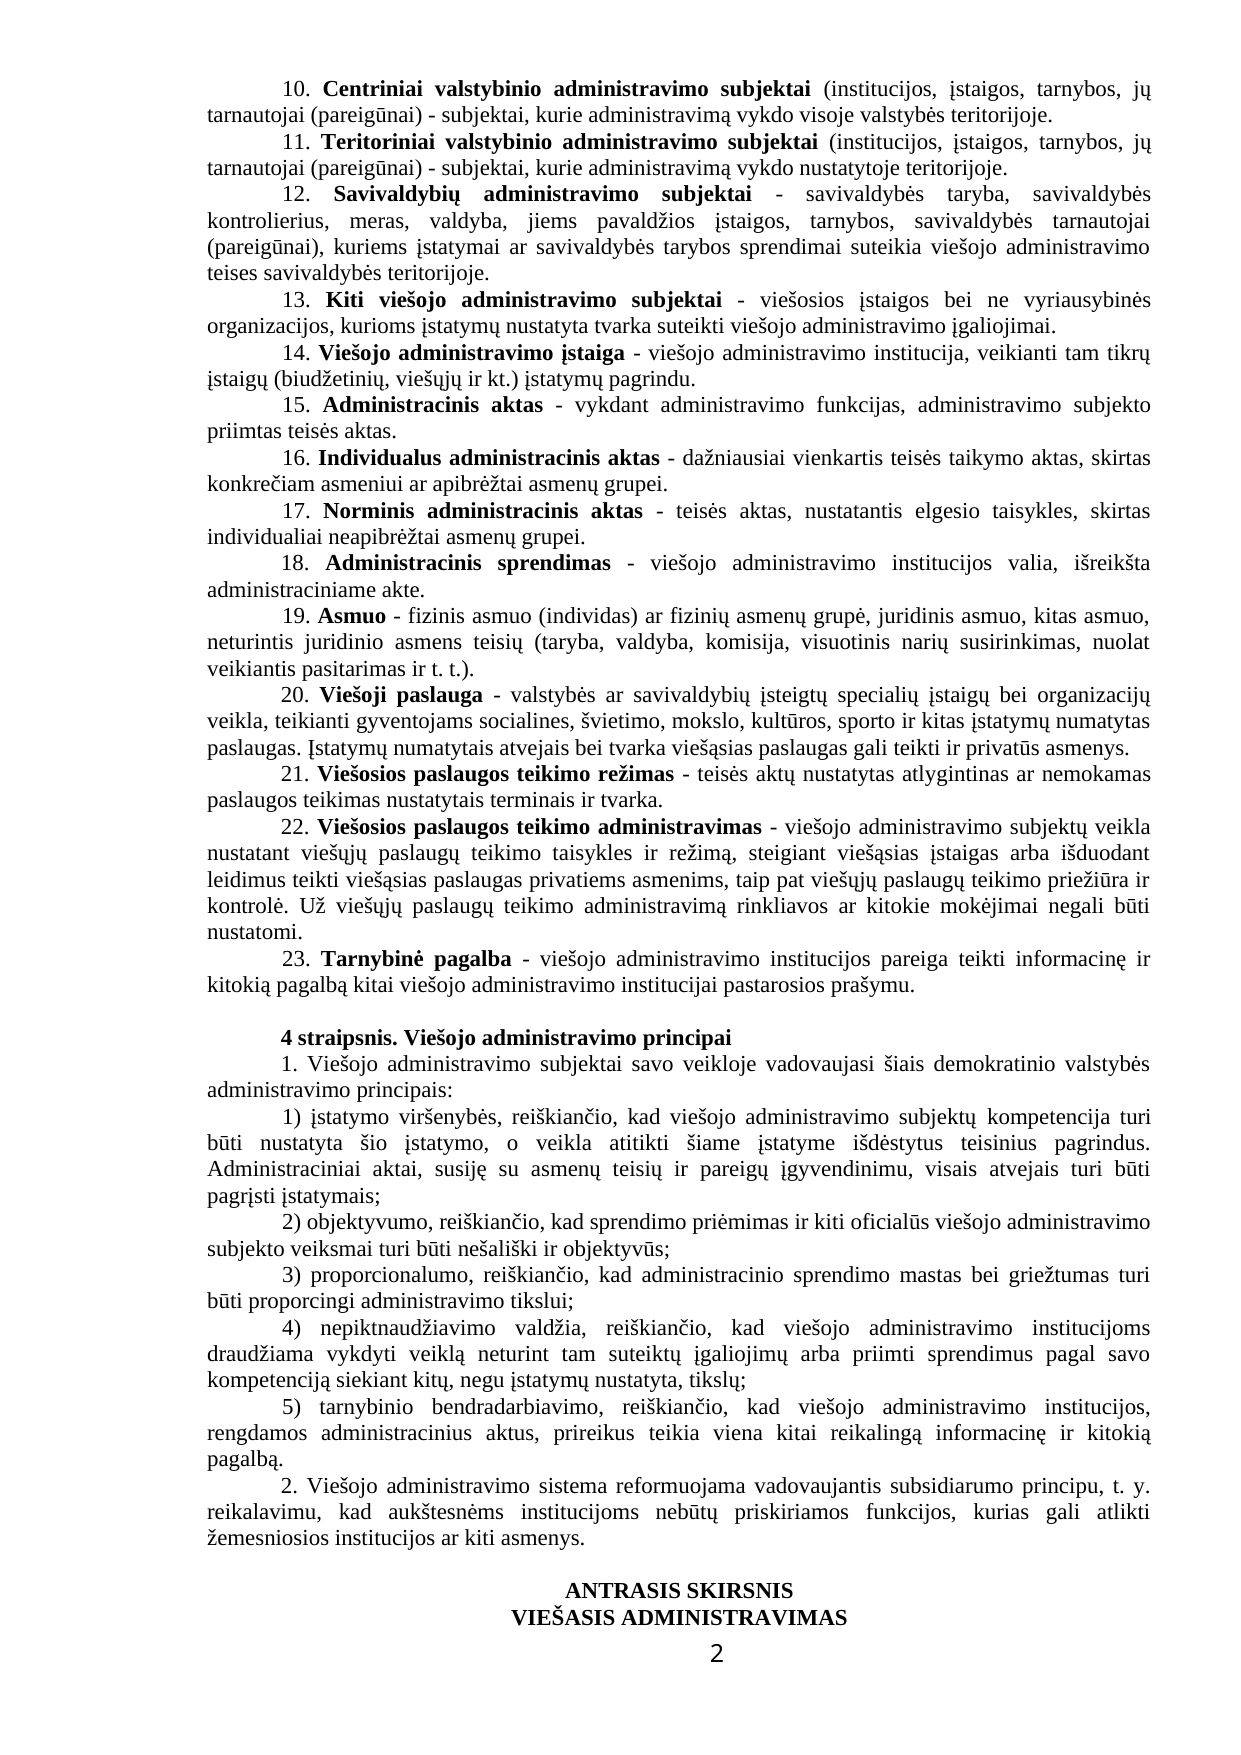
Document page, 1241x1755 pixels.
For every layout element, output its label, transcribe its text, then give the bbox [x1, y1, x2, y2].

text 3) proporcionalumo, reiškiančio, kad administracinio sprendimo mastas bei griežtumas turi būti proporcingi administravimo tikslui; [207, 1261, 1152, 1314]
text 11. Teritoriniai valstybinio administravimo subjektai (institucijos, įstaigos, tarnybos, jų tarnautojai (pareigūnai) - subjektai, kurie administravimą vykdo nustatytoje teritorijoje. [207, 128, 1152, 180]
text 14. Viešojo administravimo įstaiga - viešojo administravimo institucija, veikianti tam tikrų įstaigų (biudžetinių, viešųjų ir kt.) įstatymų pagrindu. [207, 338, 1152, 391]
text 4) nepiktnaudžiavimo valdžia, reiškiančio, kad viešojo administravimo institucijoms draudžiama vykdyti veiklą neturint tam suteiktų įgaliojimų arba priimti sprendimus pagal savo kompetenciją siekiant kitų, negu įstatymų nustatyta, tikslų; [207, 1314, 1152, 1393]
text 10. Centriniai valstybinio administravimo subjektai (institucijos, įstaigos, tarnybos, jų tarnautojai (pareigūnai) - subjektai, kurie administravimą vykdo visoje valstybės teritorijoje. [207, 75, 1152, 128]
text 19. Asmuo - fizinis asmuo (individas) ar fizinių asmenų grupė, juridinis asmuo, kitas asmuo, neturintis juridinio asmens teisių (taryba, valdyba, komisija, visuotinis narių susirinkimas, nuolat veikiantis pasitarimas ir t. t.). [207, 602, 1152, 681]
text 1) įstatymo viršenybės, reiškiančio, kad viešojo administravimo subjektų kompetencija turi būti nustatyta šio įstatymo, o veikla atitikti šiame įstatyme išdėstytus teisinius pagrindus. Administraciniai aktai, susiję su asmenų teisių ir pareigų įgyvendinimu, visais atvejais turi būti pagrįsti įstatymais; [207, 1103, 1152, 1208]
text 1. Viešojo administravimo subjektai savo veikloje vadovaujasi šiais demokratinio valstybės administravimo principais: [207, 1050, 1152, 1103]
text 20. Viešoji paslauga - valstybės ar savivaldybių įsteigtų specialių įstaigų bei organizacijų veikla, teikianti gyventojams socialines, švietimo, mokslo, kultūros, sporto ir kitas įstatymų numatytas paslaugas. Įstatymų numatytais atvejais bei tvarka viešąsias paslaugas gali teikti ir privatūs asmenys. [207, 681, 1152, 760]
text ANTRASIS SKIRSNIS [207, 1577, 1152, 1603]
text 2) objektyvumo, reiškiančio, kad sprendimo priėmimas ir kiti oficialūs viešojo administravimo subjekto veiksmai turi būti nešališki ir objektyvūs; [207, 1208, 1152, 1261]
text 17. Norminis administracinis aktas - teisės aktas, nustatantis elgesio taisykles, skirtas individualiai neapibrėžtai asmenų grupei. [207, 497, 1152, 549]
text 4 straipsnis. Viešojo administravimo principai [207, 1024, 1152, 1050]
text 15. Administracinis aktas - vykdant administravimo funkcijas, administravimo subjekto priimtas teisės aktas. [207, 391, 1152, 444]
text 22. Viešosios paslaugos teikimo administravimas - viešojo administravimo subjektų veikla nustatant viešųjų paslaugų teikimo taisykles ir režimą, steigiant viešąsias įstaigas arba išduodant leidimus teikti viešąsias paslaugas privatiems asmenims, taip pat viešųjų paslaugų teikimo priežiūra ir kontrolė. Už viešųjų paslaugų teikimo administravimą rinkliavos ar kitokie mokėjimai negali būti nustatomi. [207, 813, 1152, 945]
text VIEŠASIS ADMINISTRAVIMAS [207, 1603, 1152, 1630]
text 5) tarnybinio bendradarbiavimo, reiškiančio, kad viešojo administravimo institucijos, rengdamos administracinius aktus, prireikus teikia viena kitai reikalingą informacinę ir kitokią pagalbą. [207, 1393, 1152, 1472]
text 13. Kiti viešojo administravimo subjektai - viešosios įstaigos bei ne vyriausybinės organizacijos, kurioms įstatymų nustatyta tvarka suteikti viešojo administravimo įgaliojimai. [207, 286, 1152, 338]
text 12. Savivaldybių administravimo subjektai - savivaldybės taryba, savivaldybės kontrolierius, meras, valdyba, jiems pavaldžios įstaigos, tarnybos, savivaldybės tarnautojai (pareigūnai), kuriems įstatymai ar savivaldybės tarybos sprendimai suteikia viešojo administravimo teises savivaldybės teritorijoje. [207, 180, 1152, 286]
text 18. Administracinis sprendimas - viešojo administravimo institucijos valia, išreikšta administraciniame akte. [207, 549, 1152, 602]
text 21. Viešosios paslaugos teikimo režimas - teisės aktų nustatytas atlygintinas ar nemokamas paslaugos teikimas nustatytais terminais ir tvarka. [207, 760, 1152, 813]
text 2. Viešojo administravimo sistema reformuojama vadovaujantis subsidiarumo principu, t. y. reikalavimu, kad aukštesnėms institucijoms nebūtų priskiriamos funkcijos, kurias gali atlikti žemesniosios institucijos ar kiti asmenys. [207, 1472, 1152, 1551]
text 23. Tarnybinė pagalba - viešojo administravimo institucijos pareiga teikti informacinę ir kitokią pagalbą kitai viešojo administravimo institucijai pastarosios prašymu. [207, 945, 1152, 997]
text 16. Individualus administracinis aktas - dažniausiai vienkartis teisės taikymo aktas, skirtas konkrečiam asmeniui ar apibrėžtai asmenų grupei. [207, 444, 1152, 497]
